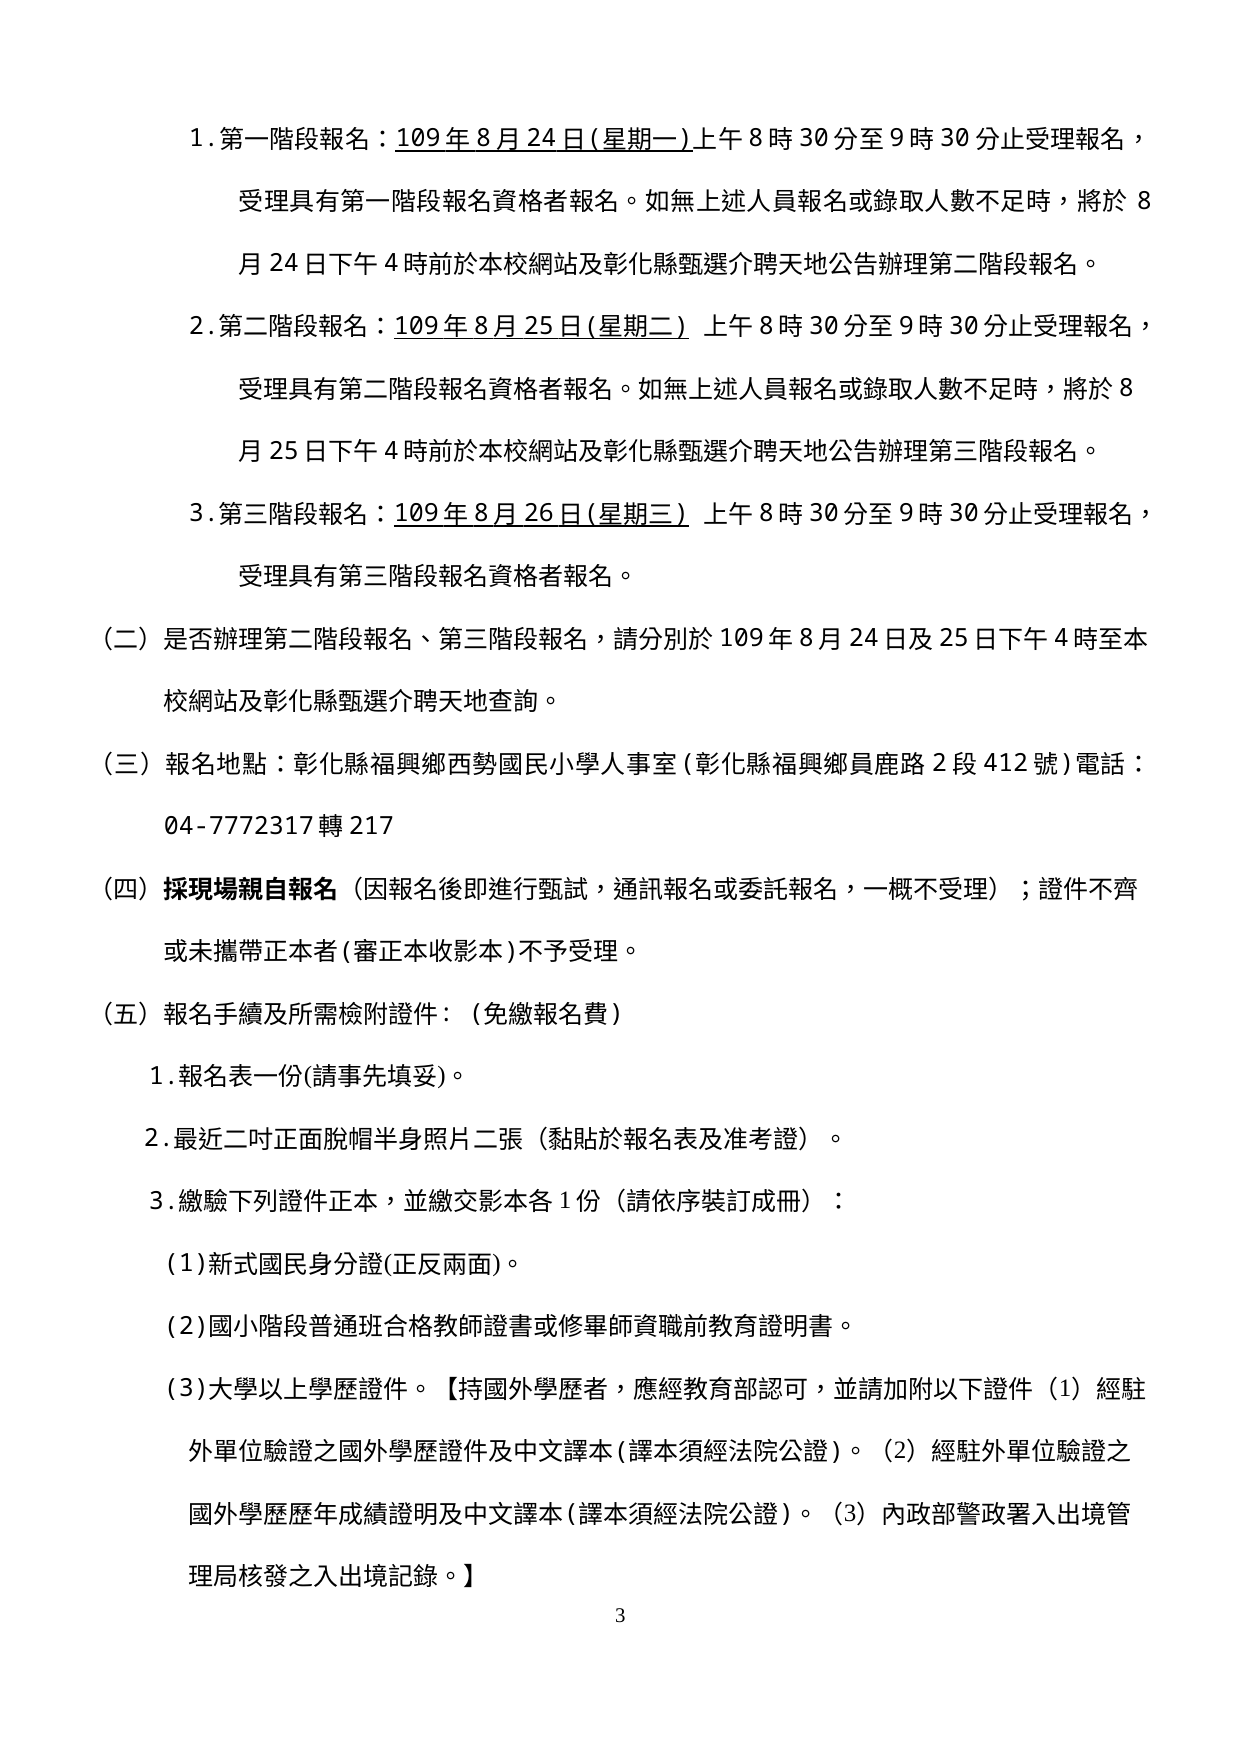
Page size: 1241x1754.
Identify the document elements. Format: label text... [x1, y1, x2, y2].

text 1.報名表一份(請事先填妥)。 [89, 1033, 1152, 1096]
text 3.繳驗下列證件正本，並繳交影本各1份（請依序裝訂成冊）： [89, 1158, 1152, 1221]
text 2.最近二吋正面脫帽半身照片二張（黏貼於報名表及准考證）。 [89, 1096, 1152, 1158]
text （三）報名地點：彰化縣福興鄉西勢國民小學人事室(彰化縣福興鄉員鹿路2段412號)電話：04-7772317轉217 [89, 721, 1152, 846]
text (1)新式國民身分證(正反兩面)。 [89, 1221, 1152, 1283]
text （二）是否辦理第二階段報名、第三階段報名，請分別於109年8月24日及25日下午4時至本校網站及彰化縣甄選介聘天地查詢。 [89, 596, 1152, 721]
text （五）報名手續及所需檢附證件: (免繳報名費) [89, 971, 1152, 1033]
text （四）採現場親自報名（因報名後即進行甄試，通訊報名或委託報名，一概不受理）；證件不齊或未攜帶正本者(審正本收影本)不予受理。 [89, 846, 1152, 971]
text 1.第一階段報名：109年8月24日(星期一)上午8時30分至9時30分止受理報名，受理具有第一階段報名資格者報名。如無上述人員報名或錄取人數不足時，將於8月24日下午4時前於本校網站及彰化縣甄選介聘天地公告辦理第二階段報名。 [189, 96, 1152, 283]
text (3)大學以上學歷證件。【持國外學歷者，應經教育部認可，並請加附以下證件（1）經駐外單位驗證之國外學歷證件及中文譯本(譯本須經法院公證)。（2）經駐外單位驗證之國外學歷歷年成績證明及中文譯本(譯本須經法院公證)。（3）內政部警政署入出境管理局核發之入出境記錄。】 [89, 1346, 1152, 1596]
text (2)國小階段普通班合格教師證書或修畢師資職前教育證明書。 [89, 1283, 1152, 1346]
text 2.第二階段報名：109年8月25日(星期二) 上午8時30分至9時30分止受理報名，受理具有第二階段報名資格者報名。如無上述人員報名或錄取人數不足時，將於8月25日下午4時前於本校網站及彰化縣甄選介聘天地公告辦理第三階段報名。 [189, 283, 1152, 471]
text 3.第三階段報名：109年8月26日(星期三) 上午8時30分至9時30分止受理報名，受理具有第三階段報名資格者報名。 [189, 471, 1152, 596]
